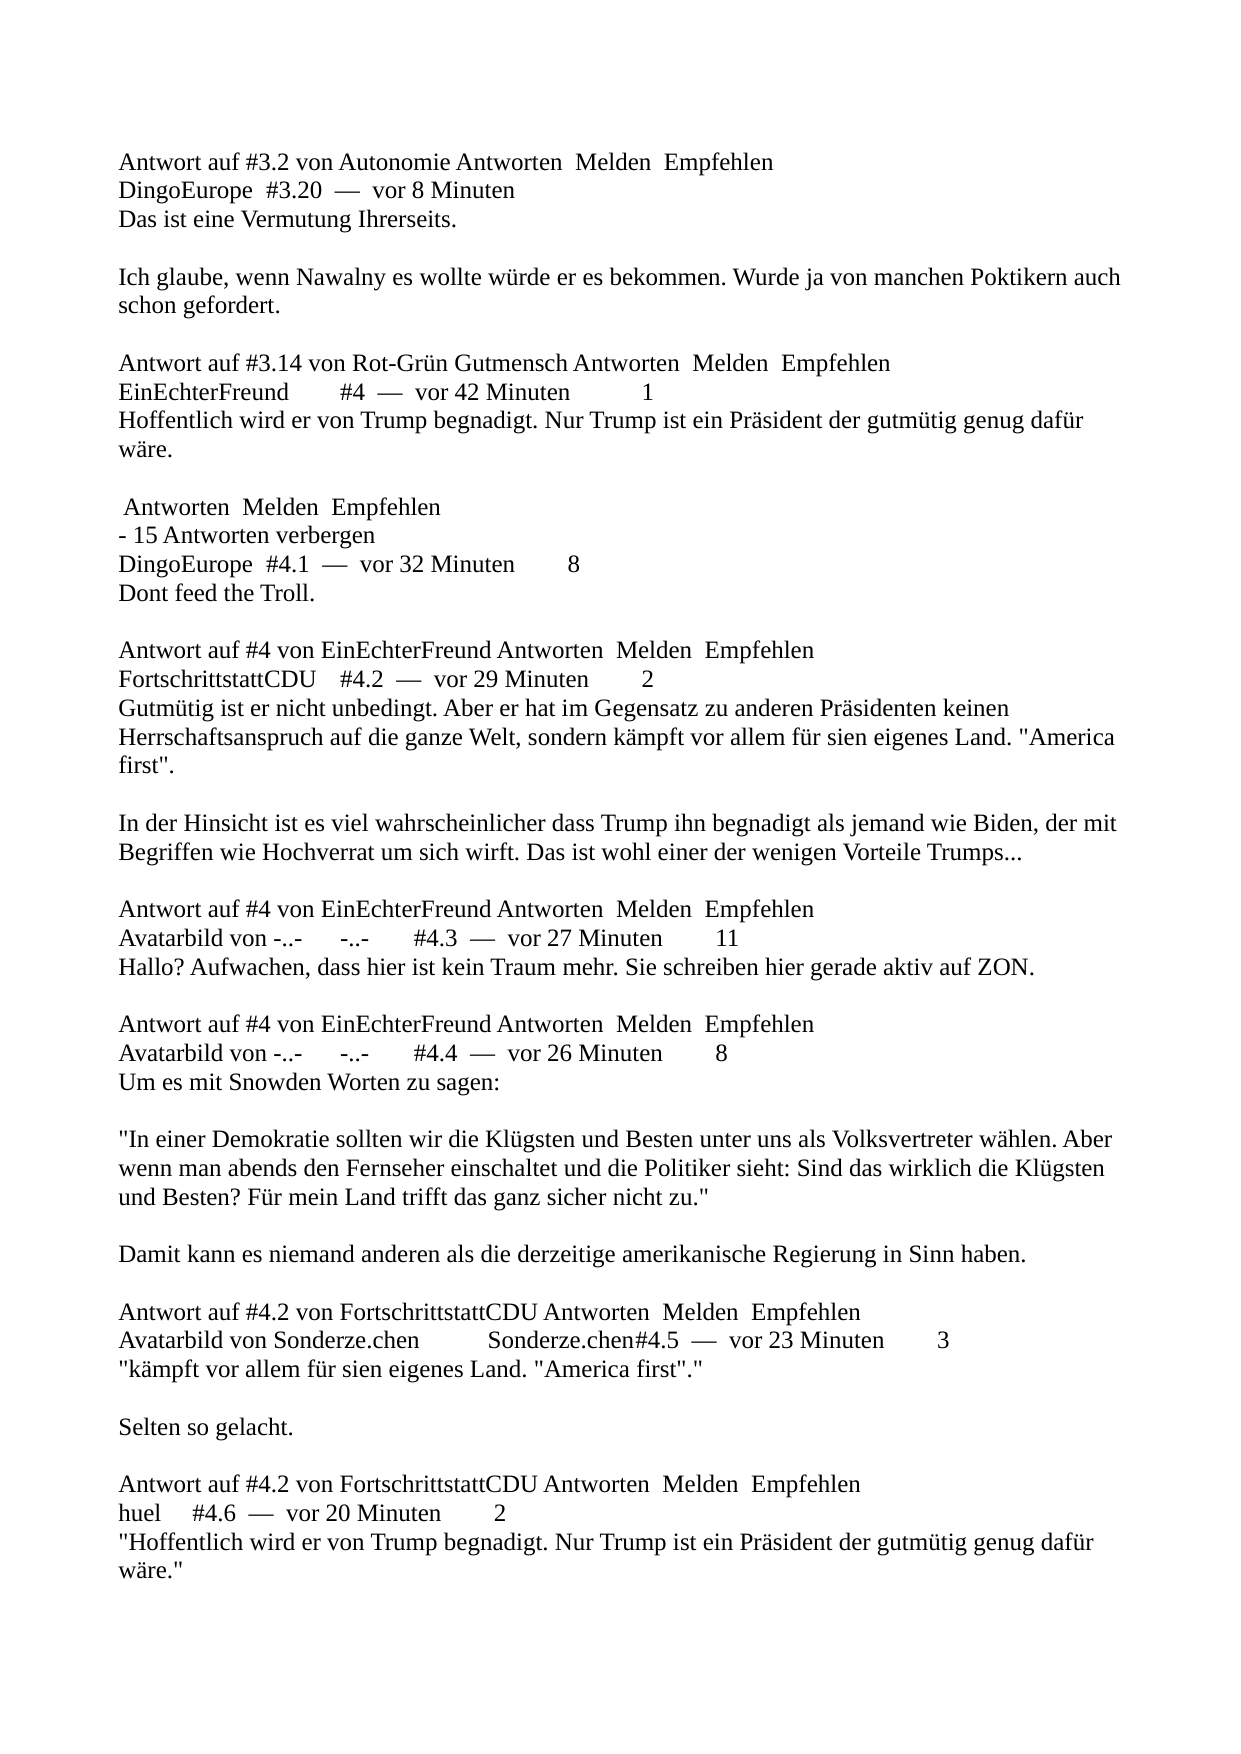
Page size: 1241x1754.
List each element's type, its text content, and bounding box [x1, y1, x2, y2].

text Das ist eine Vermutung Ihrerseits. [118, 204, 1122, 233]
text huel #4.6 — vor 20 Minuten 2 [118, 1498, 1122, 1527]
text Avatarbild von -..- -..- #4.4 — vor 26 Minuten 8 [118, 1038, 1122, 1067]
text Ich glaube, wenn Nawalny es wollte würde er es bekommen. Wurde ja von manchen Poktikern auch schon gefordert. [118, 262, 1122, 319]
text Antwort auf #4 von EinEchterFreund Antworten Melden Empfehlen [118, 1009, 1122, 1038]
text Um es mit Snowden Worten zu sagen: [118, 1067, 1122, 1096]
text Hallo? Aufwachen, dass hier ist kein Traum mehr. Sie schreiben hier gerade aktiv auf ZON. [118, 952, 1122, 981]
text Avatarbild von Sonderze.chen Sonderze.chen #4.5 — vor 23 Minuten 3 [118, 1326, 1122, 1354]
text EinEchterFreund #4 — vor 42 Minuten 1 [118, 377, 1122, 406]
text "Hoffentlich wird er von Trump begnadigt. Nur Trump ist ein Präsident der gutmütig genug dafür wäre." [118, 1527, 1122, 1584]
text Selten so gelacht. [118, 1412, 1122, 1441]
text Avatarbild von -..- -..- #4.3 — vor 27 Minuten 11 [118, 923, 1122, 952]
text DingoEurope #3.20 — vor 8 Minuten [118, 176, 1122, 204]
text "In einer Demokratie sollten wir die Klügsten und Besten unter uns als Volksvertreter wählen. Aber wenn man abends den Fernseher einschaltet und die Politiker sieht: Sind das wirklich die Klügsten und Besten? Für mein Land trifft das ganz sicher nicht zu." [118, 1124, 1122, 1211]
text Antwort auf #4 von EinEchterFreund Antworten Melden Empfehlen [118, 894, 1122, 923]
text DingoEurope #4.1 — vor 32 Minuten 8 [118, 549, 1122, 578]
text FortschrittstattCDU #4.2 — vor 29 Minuten 2 [118, 664, 1122, 693]
text Antwort auf #4 von EinEchterFreund Antworten Melden Empfehlen [118, 636, 1122, 664]
text Antworten Melden Empfehlen [118, 492, 1122, 521]
text Antwort auf #3.14 von Rot-Grün Gutmensch Antworten Melden Empfehlen [118, 348, 1122, 377]
text Hoffentlich wird er von Trump begnadigt. Nur Trump ist ein Präsident der gutmütig genug dafür wäre. [118, 406, 1122, 463]
text Damit kann es niemand anderen als die derzeitige amerikanische Regierung in Sinn haben. [118, 1239, 1122, 1268]
text Antwort auf #4.2 von FortschrittstattCDU Antworten Melden Empfehlen [118, 1469, 1122, 1498]
text Antwort auf #4.2 von FortschrittstattCDU Antworten Melden Empfehlen [118, 1297, 1122, 1326]
text - 15 Antworten verbergen [118, 521, 1122, 549]
text Antwort auf #3.2 von Autonomie Antworten Melden Empfehlen [118, 147, 1122, 176]
text In der Hinsicht ist es viel wahrscheinlicher dass Trump ihn begnadigt als jemand wie Biden, der mit Begriffen wie Hochverrat um sich wirft. Das ist wohl einer der wenigen Vorteile Trumps... [118, 808, 1122, 866]
text "kämpft vor allem für sien eigenes Land. "America first"." [118, 1354, 1122, 1383]
text Dont feed the Troll. [118, 578, 1122, 607]
text Gutmütig ist er nicht unbedingt. Aber er hat im Gegensatz zu anderen Präsidenten keinen Herrschaftsanspruch auf die ganze Welt, sondern kämpft vor allem für sien eigenes Land. "America first". [118, 693, 1122, 779]
